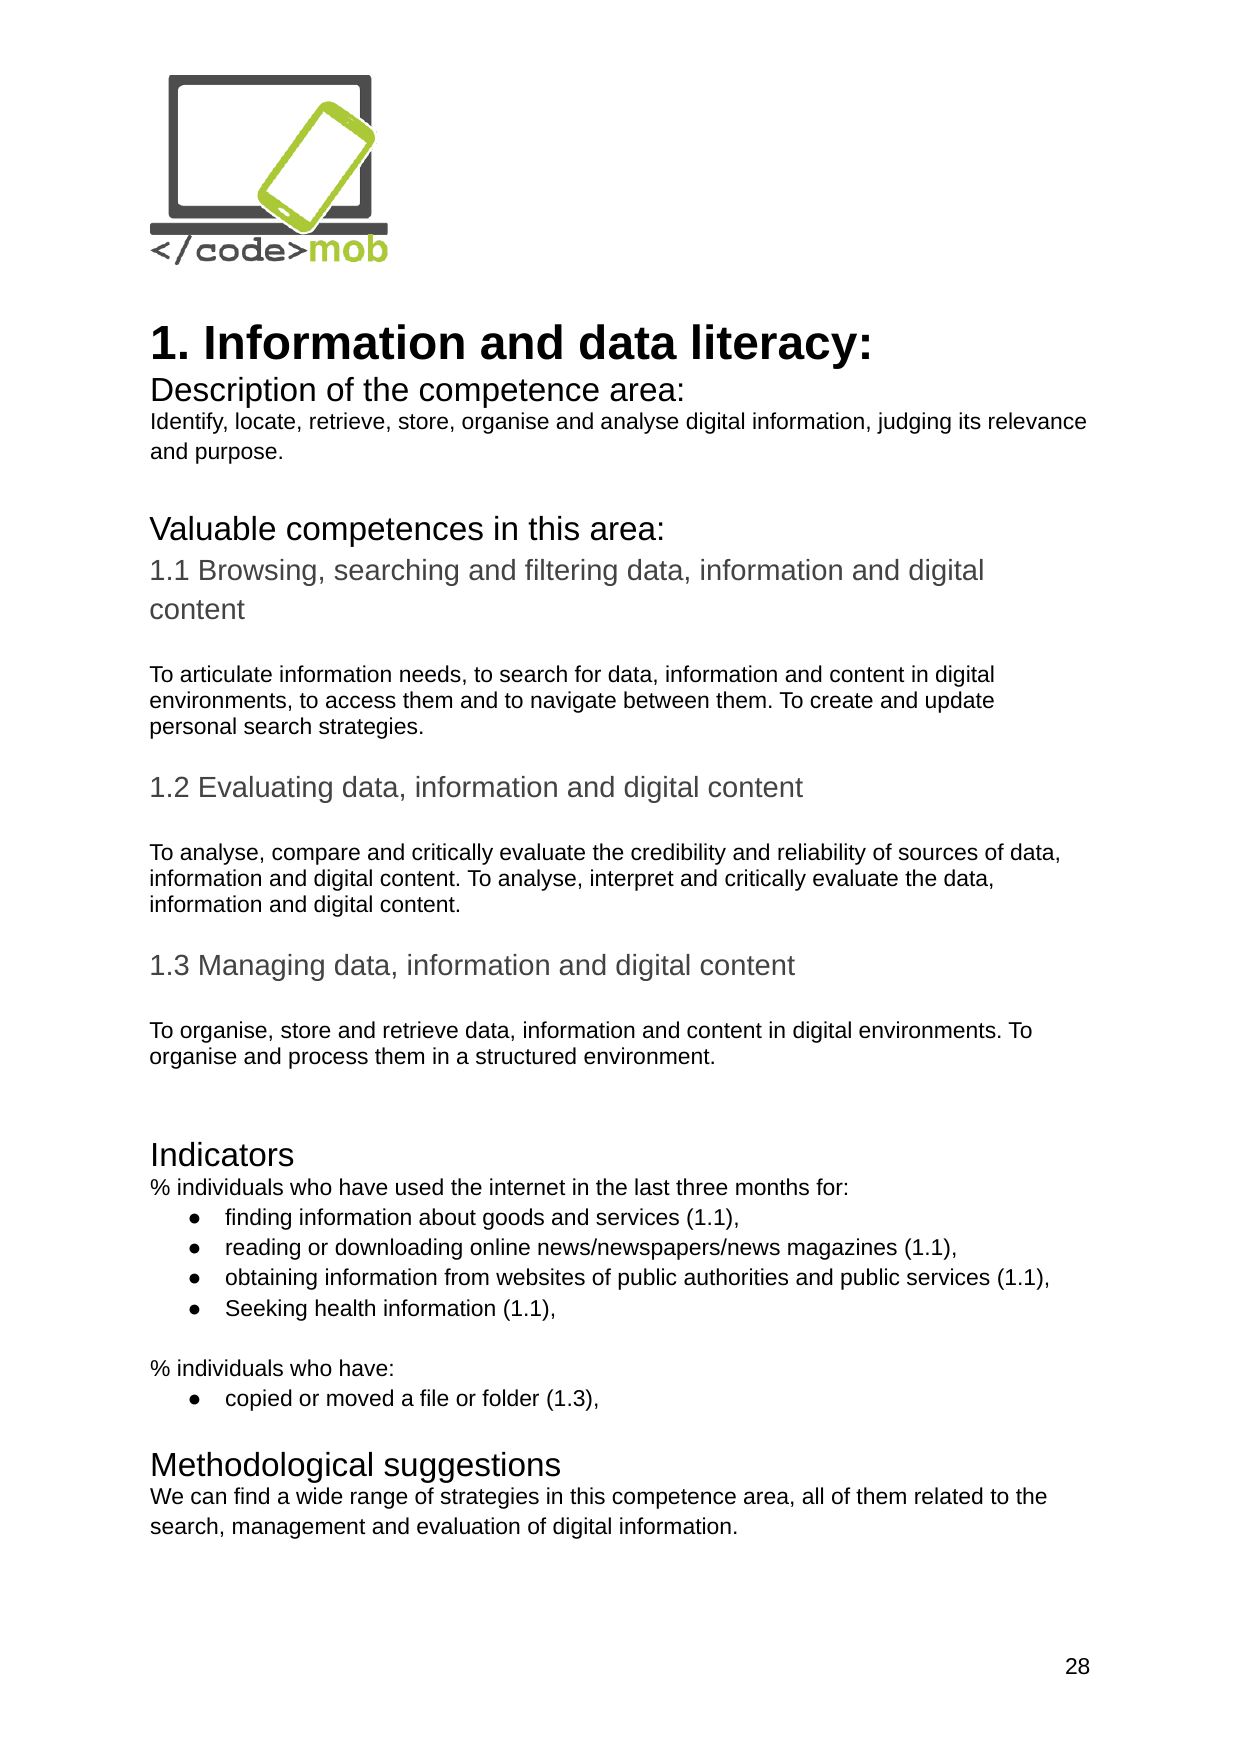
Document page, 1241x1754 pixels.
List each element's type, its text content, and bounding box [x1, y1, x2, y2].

subtitle 1. Information and data literacy: [150, 314, 1090, 370]
subtitle Description of the competence area: [150, 370, 1090, 408]
text % individuals who have used the internet in the last three months for: [150, 1174, 1090, 1200]
list reading or downloading online news/newspapers/news magazines (1.1), [187, 1234, 1090, 1261]
list obtaining information from websites of public authorities and public services (1.1), [187, 1264, 1090, 1291]
text Identify, locate, retrieve, store, organise and analyse digital information, judging its relevance and purpose. [150, 408, 1090, 465]
table_header Valuable competences in this area: 1.1 Browsing, searching and filtering data, information and digital content To articulate information needs, to search for data, information and content in digital environments, to access them and to navigate between them. To create and update personal search strategies. 1.2 Evaluating data, information and digital content To analyse, compare and critically evaluate the credibility and reliability of sources of data, information and digital content. To analyse, interpret and critically evaluate the data, information and digital content. 1.3 Managing data, information and digital content To organise, store and retrieve data, information and content in digital environments. To organise and process them in a structured environment. [139, 469, 1079, 1080]
text We can find a wide range of strategies in this competence area, all of them related to the search, management and evaluation of digital information. [150, 1483, 1090, 1539]
subtitle Indicators [150, 1135, 1090, 1174]
subtitle Methodological suggestions [150, 1444, 1090, 1483]
list copied or moved a file or folder (1.3), [187, 1385, 1090, 1412]
list finding information about goods and services (1.1), [187, 1204, 1090, 1230]
picture [150, 75, 388, 265]
list Seeking health information (1.1), [187, 1294, 1090, 1351]
text % individuals who have: [150, 1355, 1090, 1381]
